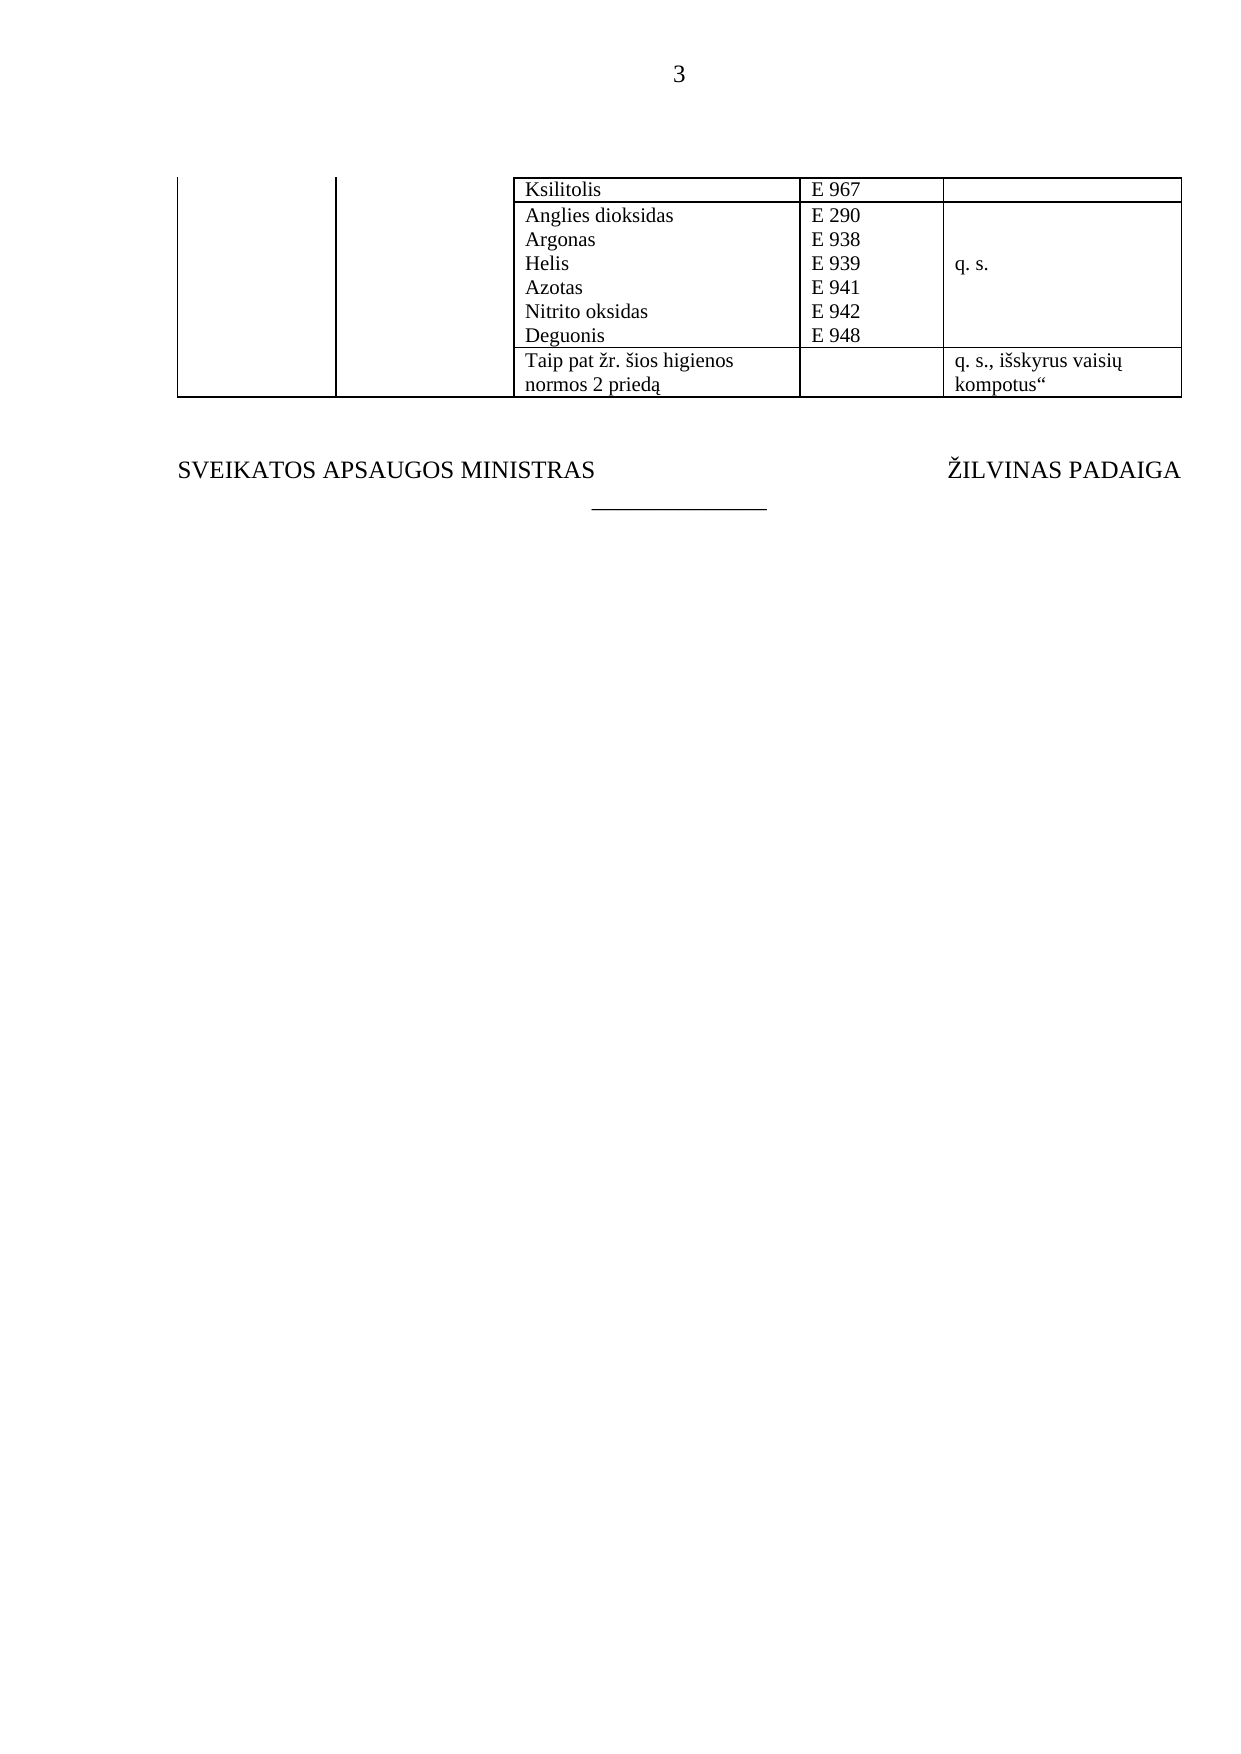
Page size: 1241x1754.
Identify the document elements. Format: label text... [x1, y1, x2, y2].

table_cell Azotas [515, 275, 799, 299]
table_cell E 942 [801, 299, 943, 323]
table_cell [337, 177, 513, 201]
table_cell [178, 201, 335, 227]
table_cell [337, 275, 513, 299]
table_cell q. s., išskyrus vaisių kompotus“ [944, 348, 1181, 396]
table_cell E 938 [801, 227, 943, 251]
table_cell [178, 323, 335, 347]
table_cell [337, 201, 513, 227]
table_cell E 967 [801, 179, 943, 201]
text ______________ [177, 484, 1181, 512]
table_cell Argonas [515, 227, 799, 251]
table_cell [944, 179, 1062, 201]
table_cell Anglies dioksidas [515, 203, 799, 227]
table_cell [337, 347, 513, 396]
table_cell [337, 323, 513, 347]
table_cell [178, 275, 335, 299]
table_cell E 939 [801, 251, 943, 275]
table_cell E 948 [801, 323, 943, 347]
table_cell [337, 251, 513, 275]
text SVEIKATOS APSAUGOS MINISTRAS ŽILVINAS PADAIGA [177, 455, 1181, 484]
table_cell [944, 323, 1181, 347]
table_cell E 290 [801, 203, 943, 227]
table_cell [944, 275, 1181, 299]
table_cell Taip pat žr. šios higienos normos 2 priedą [515, 348, 799, 396]
table_cell [178, 227, 335, 251]
table_cell [178, 251, 335, 275]
table_cell E 941 [801, 275, 943, 299]
table_cell [944, 203, 1181, 227]
table_cell [944, 299, 1181, 323]
table_cell q. s. [944, 251, 1181, 275]
table_cell [801, 348, 943, 396]
table_cell [1063, 179, 1181, 201]
table_cell [178, 347, 335, 396]
table_cell [337, 299, 513, 323]
table_cell Deguonis [515, 323, 799, 347]
table_cell [944, 227, 1181, 251]
table_cell [178, 177, 335, 201]
table_cell Helis [515, 251, 799, 275]
table_cell [337, 227, 513, 251]
table_cell Ksilitolis [515, 179, 799, 201]
table_cell Nitrito oksidas [515, 299, 799, 323]
table_cell [178, 299, 335, 323]
